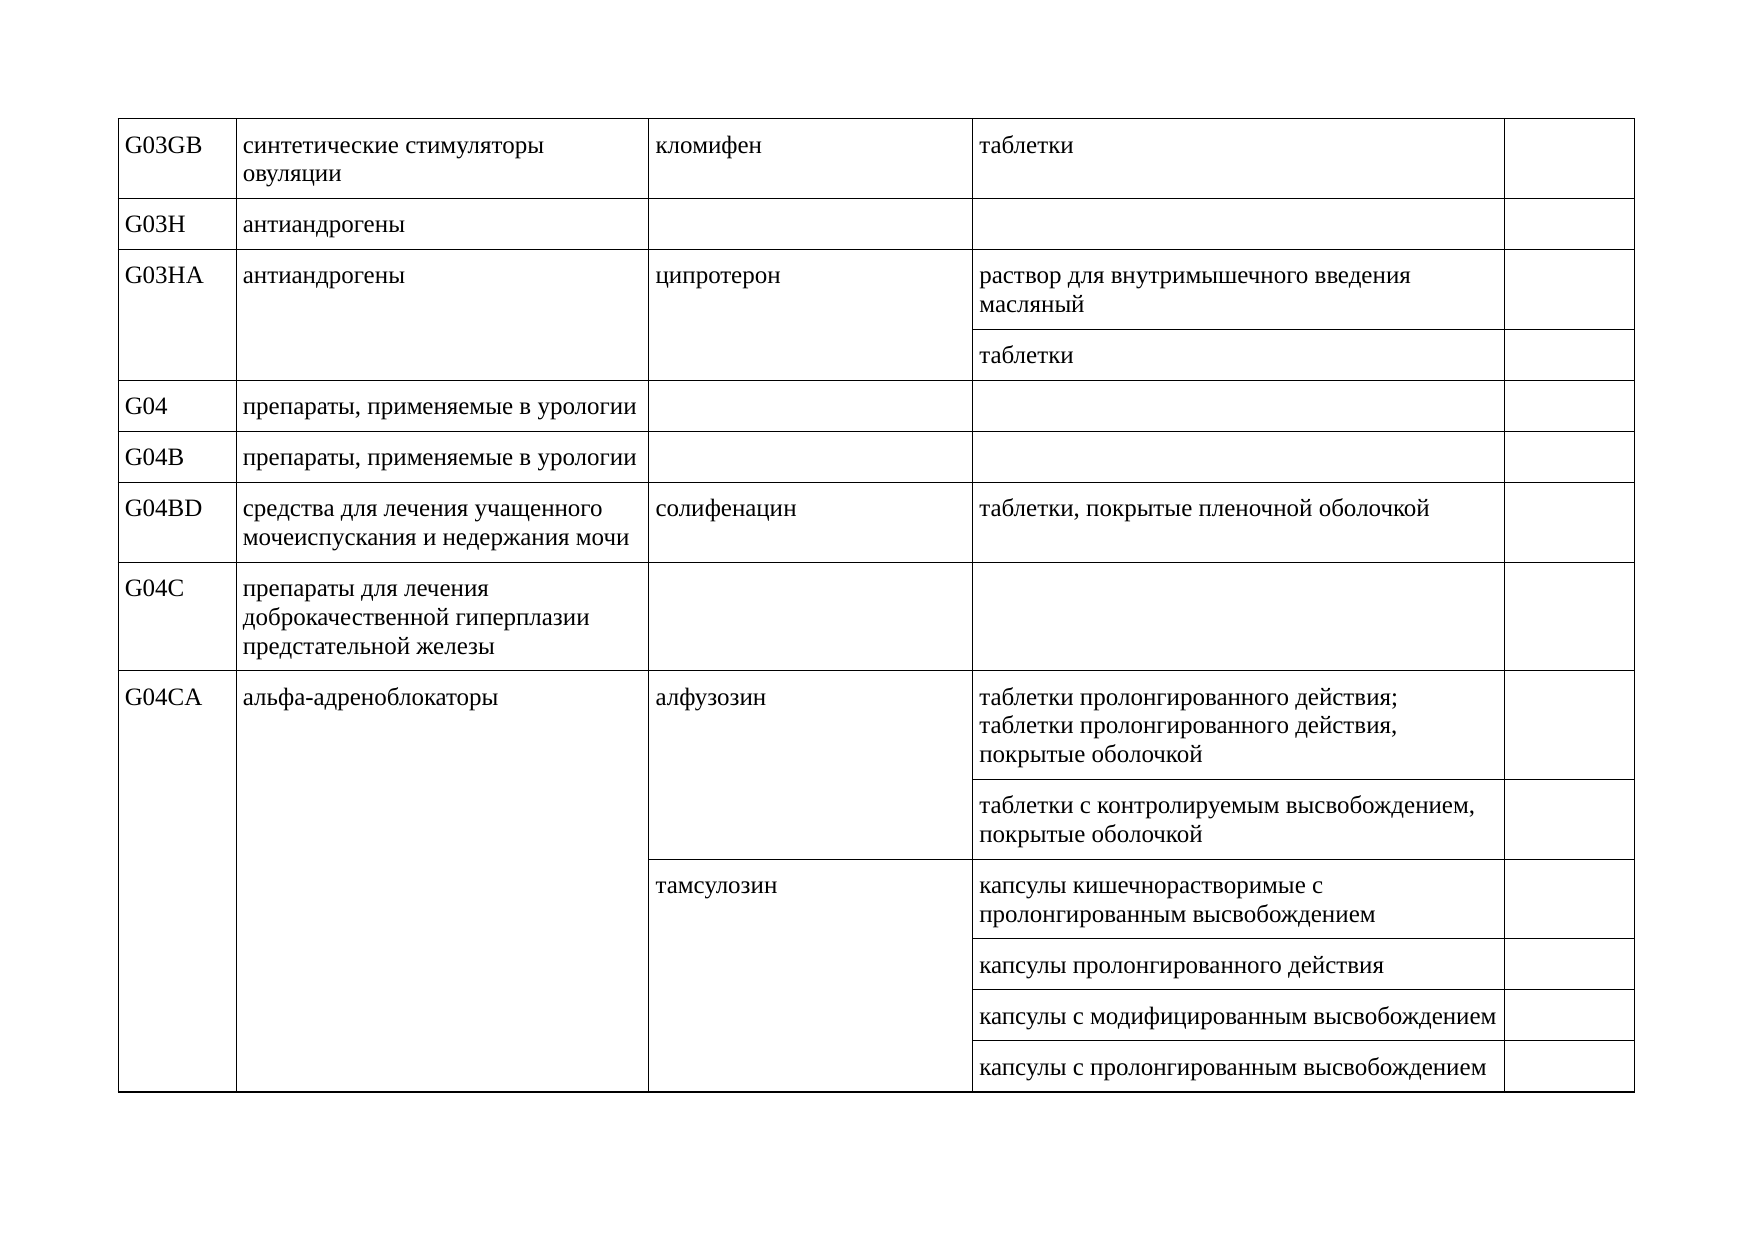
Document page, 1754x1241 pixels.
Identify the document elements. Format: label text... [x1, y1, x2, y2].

table_cell кломифен [649, 119, 972, 198]
table_cell G04B [119, 432, 236, 482]
table_cell G03HA [119, 250, 236, 380]
table_cell капсулы с модифицированным высвобождением [973, 990, 1504, 1040]
table_cell G04C [119, 563, 236, 670]
table_cell препараты, применяемые в урологии [237, 381, 648, 431]
table_cell [973, 563, 1504, 670]
table_cell [973, 432, 1504, 482]
table_cell [1505, 990, 1634, 1040]
table_cell [649, 381, 972, 431]
table_cell G03H [119, 199, 236, 249]
table_cell [1505, 432, 1634, 482]
table_cell тамсулозин [649, 860, 972, 1091]
table_cell таблетки [973, 119, 1504, 198]
table_cell препараты для лечения доброкачественной гиперплазии предстательной железы [237, 563, 648, 670]
table_cell [1505, 671, 1634, 779]
table_cell G04CA [119, 671, 236, 1091]
table_cell капсулы с пролонгированным высвобождением [973, 1041, 1504, 1091]
table_cell [1505, 250, 1634, 329]
table_cell [1505, 860, 1634, 938]
table_cell таблетки, покрытые пленочной оболочкой [973, 483, 1504, 562]
table_cell капсулы кишечнорастворимые с пролонгированным высвобождением [973, 860, 1504, 938]
table_cell средства для лечения учащенного мочеиспускания и недержания мочи [237, 483, 648, 562]
table_cell [1505, 939, 1634, 989]
table_cell [1505, 381, 1634, 431]
table_cell антиандрогены [237, 250, 648, 380]
table_cell [1505, 563, 1634, 670]
table_cell [1505, 199, 1634, 249]
table_cell капсулы пролонгированного действия [973, 939, 1504, 989]
table_cell таблетки с контролируемым высвобождением, покрытые оболочкой [973, 780, 1504, 858]
table_cell препараты, применяемые в урологии [237, 432, 648, 482]
table_cell [1505, 330, 1634, 380]
table_cell антиандрогены [237, 199, 648, 249]
table_cell синтетические стимуляторы овуляции [237, 119, 648, 198]
table_cell ципротерон [649, 250, 972, 380]
table_cell [1505, 119, 1634, 198]
table_cell G04 [119, 381, 236, 431]
table_cell альфа-адреноблокаторы [237, 671, 648, 1091]
table_cell [1505, 780, 1634, 858]
table_cell солифенацин [649, 483, 972, 562]
table_cell [649, 432, 972, 482]
table_cell [1505, 483, 1634, 562]
table_cell G04BD [119, 483, 236, 562]
table_cell раствор для внутримышечного введения масляный [973, 250, 1504, 329]
table_cell алфузозин [649, 671, 972, 858]
table_cell [649, 563, 972, 670]
table_cell [973, 381, 1504, 431]
table_cell G03GB [119, 119, 236, 198]
table_cell [1505, 1041, 1634, 1091]
table_cell таблетки пролонгированного действия; таблетки пролонгированного действия, покрытые оболочкой [973, 671, 1504, 779]
table_cell [649, 199, 972, 249]
table_cell таблетки [973, 330, 1504, 380]
table_cell [973, 199, 1504, 249]
